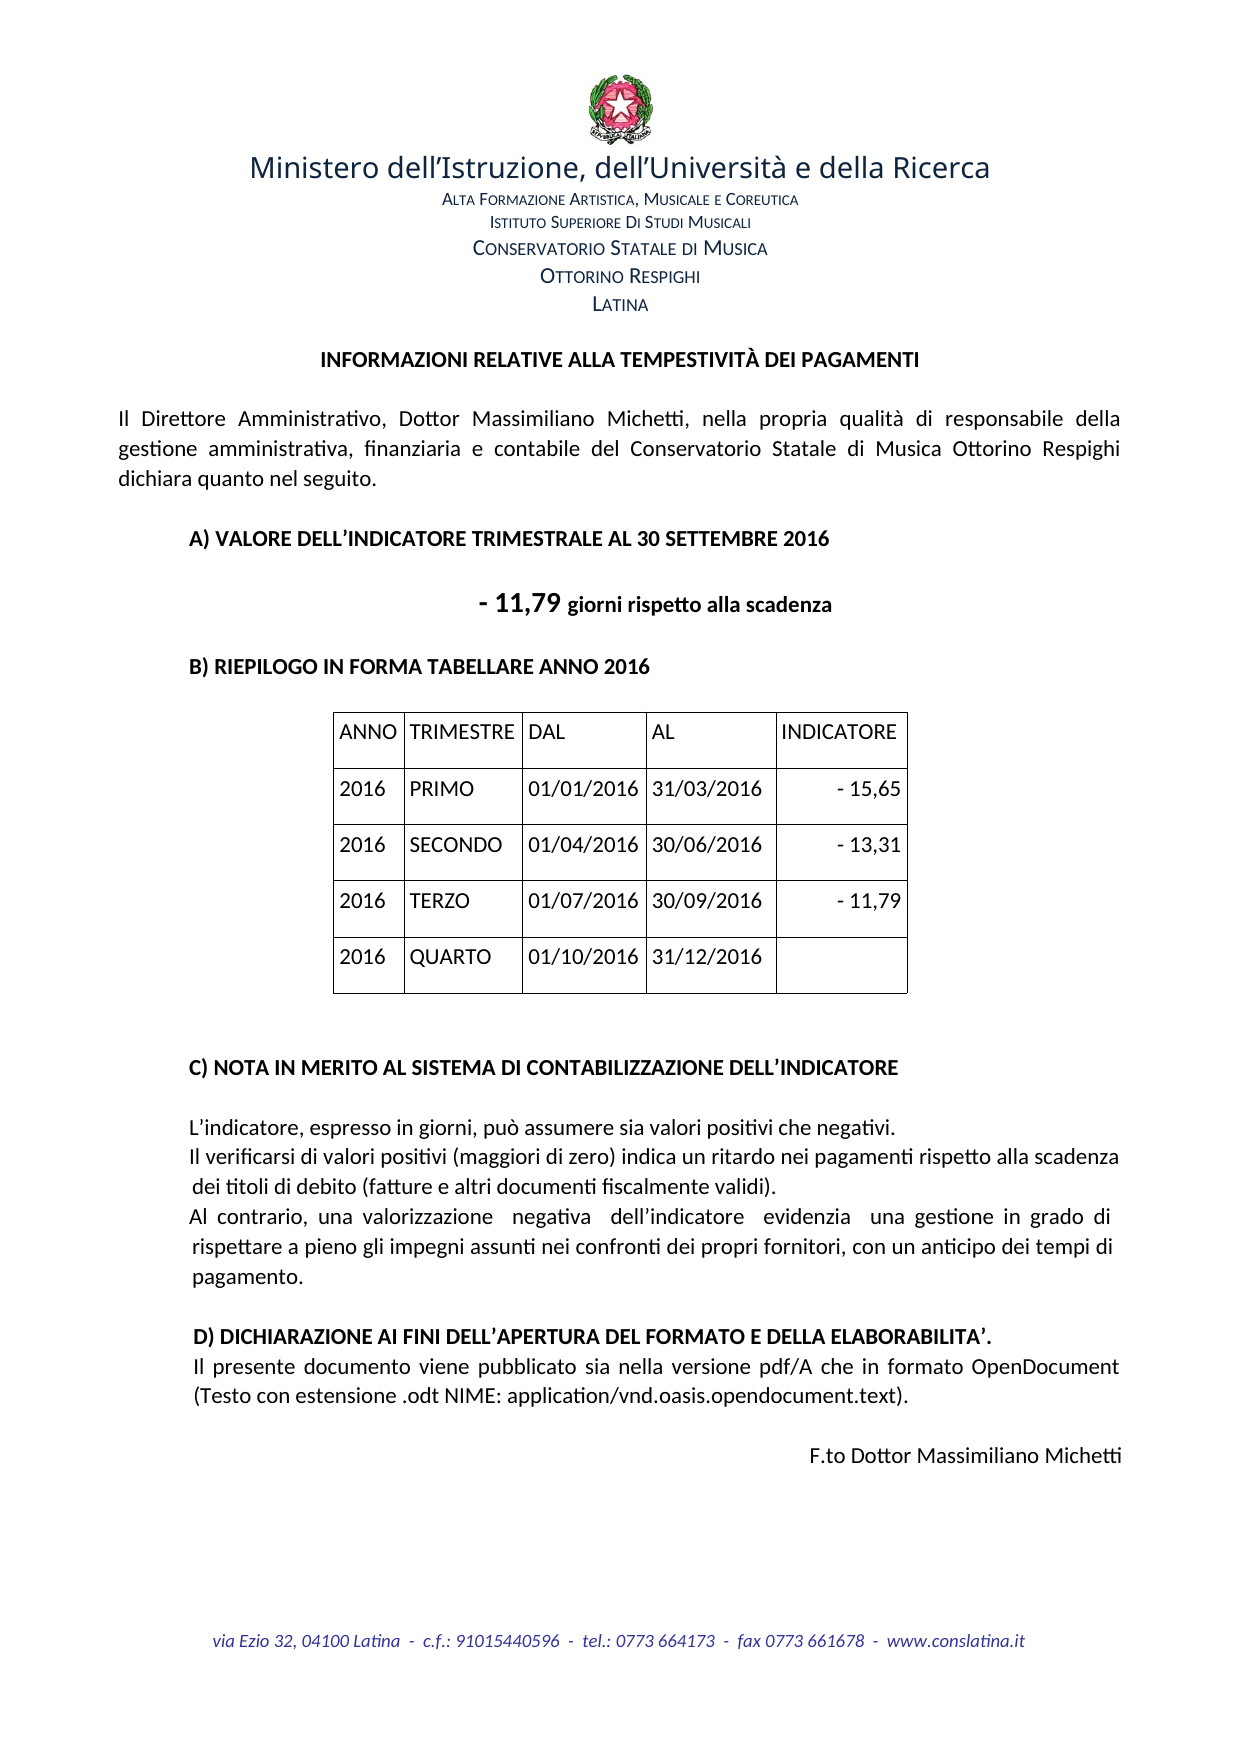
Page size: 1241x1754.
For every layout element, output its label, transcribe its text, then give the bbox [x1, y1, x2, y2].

table_header AL [647, 713, 776, 768]
text Al contrario, una valorizzazione negativa dell’indicatore evidenzia una gestione in grado di rispettare a pieno gli impegni assunti nei confronti dei propri fornitori, con un anticipo dei tempi di pagamento. [118, 1202, 1122, 1290]
text INFORMAZIONI RELATIVE ALLA TEMPESTIVITÀ DEI PAGAMENTI [118, 345, 1122, 373]
text L’indicatore, espresso in giorni, può assumere sia valori positivi che negativi. [118, 1113, 1122, 1141]
table_header INDICATORE [777, 713, 907, 768]
table_cell 2016 [334, 938, 404, 993]
table_cell 01/01/2016 [523, 769, 646, 824]
table_cell 31/12/2016 [647, 938, 776, 993]
text Il presente documento viene pubblicato sia nella versione pdf/A che in formato OpenDocument (Testo con estensione .odt NIME: application/vnd.oasis.opendocument.text). [193, 1352, 1122, 1410]
table_cell 2016 [334, 769, 404, 824]
table_cell 01/10/2016 [523, 938, 646, 993]
table_cell 01/07/2016 [523, 881, 646, 937]
text F.to Dottor Massimiliano Michetti [193, 1441, 1122, 1469]
table_cell [777, 938, 907, 993]
text - 11,79 giorni rispetto alla scadenza [118, 584, 1122, 619]
table_cell - 15,65 [777, 769, 907, 824]
table_cell PRIMO [405, 769, 522, 824]
text Il Direttore Amministrativo, Dottor Massimiliano Michetti, nella propria qualità di responsabile della gestione amministrativa, finanziaria e contabile del Conservatorio Statale di Musica Ottorino Respighi dichiara quanto nel seguito. [118, 404, 1122, 492]
picture [586, 73, 654, 148]
table_cell 30/06/2016 [647, 825, 776, 880]
table_cell 2016 [334, 825, 404, 880]
text D) DICHIARAZIONE AI FINI DELL’APERTURA DEL FORMATO E DELLA ELABORABILITA’. [193, 1322, 1122, 1350]
table_header ANNO [334, 713, 404, 768]
table_cell 2016 [334, 881, 404, 937]
table_cell QUARTO [405, 938, 522, 993]
table_cell 01/04/2016 [523, 825, 646, 880]
table_header DAL [523, 713, 646, 768]
table_cell SECONDO [405, 825, 522, 880]
table_cell TERZO [405, 881, 522, 937]
table_header TRIMESTRE [405, 713, 522, 768]
table_cell - 11,79 [777, 881, 907, 937]
table_cell - 13,31 [777, 825, 907, 880]
table_cell 31/03/2016 [647, 769, 776, 824]
text C) NOTA IN MERITO AL SISTEMA DI CONTABILIZZAZIONE DELL’INDICATORE [118, 1053, 1122, 1081]
text A) VALORE DELL’INDICATORE TRIMESTRALE AL 30 SETTEMBRE 2016 [118, 524, 1122, 552]
table_cell 30/09/2016 [647, 881, 776, 937]
text Il verificarsi di valori positivi (maggiori di zero) indica un ritardo nei pagamenti rispetto alla scadenza dei titoli di debito (fatture e altri documenti fiscalmente validi). [118, 1142, 1122, 1200]
text B) RIEPILOGO IN FORMA TABELLARE ANNO 2016 [118, 652, 1122, 680]
